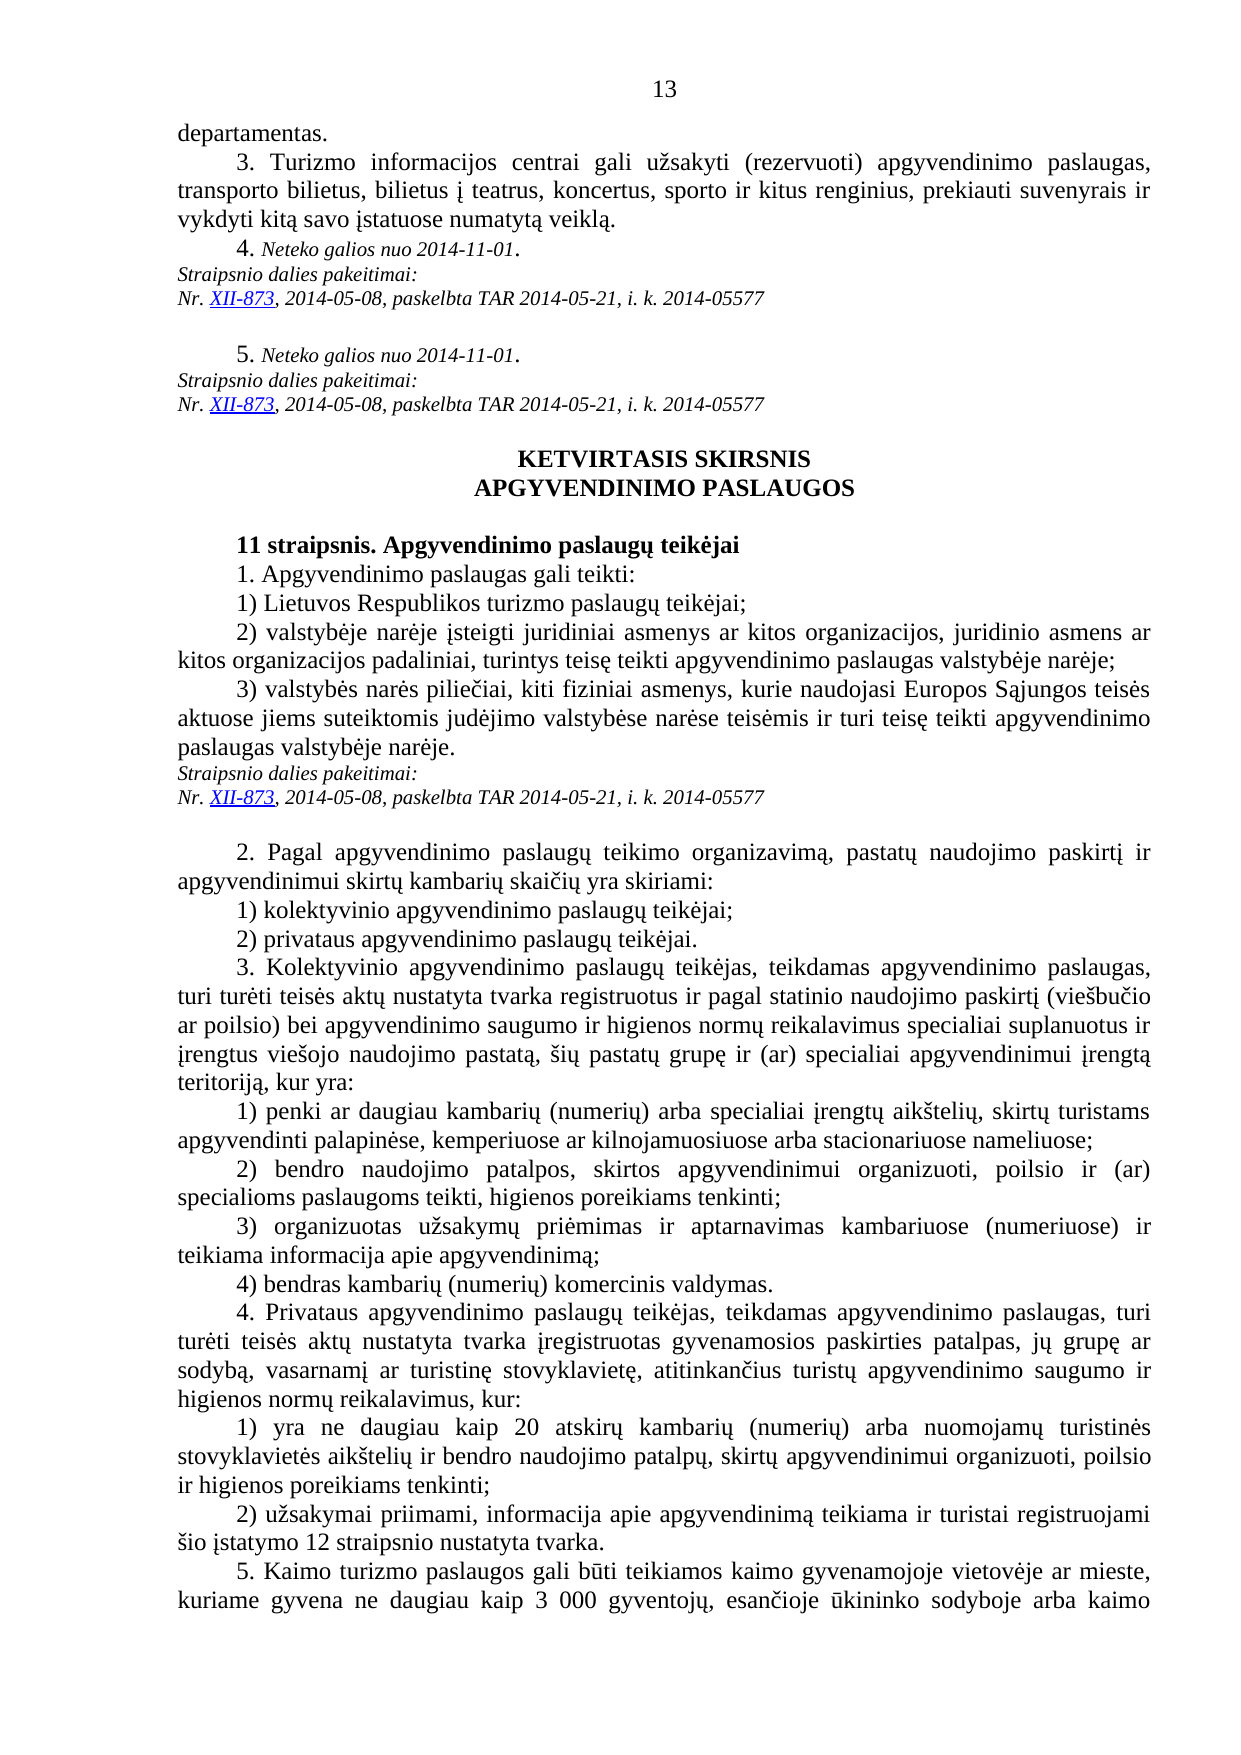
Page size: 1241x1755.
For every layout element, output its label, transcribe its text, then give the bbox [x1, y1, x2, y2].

text 4. Privataus apgyvendinimo paslaugų teikėjas, teikdamas apgyvendinimo paslaugas, turi turėti teisės aktų nustatyta tvarka įregistruotas gyvenamosios paskirties patalpas, jų grupę ar sodybą, vasarnamį ar turistinę stovyklavietę, atitinkančius turistų apgyvendinimo saugumo ir higienos normų reikalavimus, kur: [177, 1297, 1152, 1412]
text APGYVENDINIMO PASLAUGOS [177, 473, 1152, 502]
text 1. Apgyvendinimo paslaugas gali teikti: [177, 559, 1152, 588]
text Straipsnio dalies pakeitimai: [177, 262, 1152, 286]
text departamentas. [177, 118, 1152, 147]
text 11 straipsnis. Apgyvendinimo paslaugų teikėjai [177, 531, 1152, 559]
text Straipsnio dalies pakeitimai: [177, 761, 1152, 785]
text 3. Turizmo informacijos centrai gali užsakyti (rezervuoti) apgyvendinimo paslaugas, transporto bilietus, bilietus į teatrus, koncertus, sporto ir kitus renginius, prekiauti suvenyrais ir vykdyti kitą savo įstatuose numatytą veiklą. [177, 147, 1152, 233]
text Nr. XII-873, 2014-05-08, paskelbta TAR 2014-05-21, i. k. 2014-05577 [177, 392, 1152, 416]
text 4. Neteko galios nuo 2014-11-01. [177, 233, 1152, 262]
text Nr. XII-873, 2014-05-08, paskelbta TAR 2014-05-21, i. k. 2014-05577 [177, 785, 1152, 809]
text 1) Lietuvos Respublikos turizmo paslaugų teikėjai; [177, 588, 1152, 617]
text 3) organizuotas užsakymų priėmimas ir aptarnavimas kambariuose (numeriuose) ir teikiama informacija apie apgyvendinimą; [177, 1211, 1152, 1269]
text 1) kolektyvinio apgyvendinimo paslaugų teikėjai; [177, 895, 1152, 924]
text 4) bendras kambarių (numerių) komercinis valdymas. [177, 1269, 1152, 1297]
text 2) valstybėje narėje įsteigti juridiniai asmenys ar kitos organizacijos, juridinio asmens ar kitos organizacijos padaliniai, turintys teisę teikti apgyvendinimo paslaugas valstybėje narėje; [177, 617, 1152, 674]
text 1) penki ar daugiau kambarių (numerių) arba specialiai įrengtų aikštelių, skirtų turistams apgyvendinti palapinėse, kemperiuose ar kilnojamuosiuose arba stacionariuose nameliuose; [177, 1096, 1152, 1154]
text 5. Neteko galios nuo 2014-11-01. [177, 339, 1152, 367]
text Nr. XII-873, 2014-05-08, paskelbta TAR 2014-05-21, i. k. 2014-05577 [177, 286, 1152, 310]
text 2) bendro naudojimo patalpos, skirtos apgyvendinimui organizuoti, poilsio ir (ar) specialioms paslaugoms teikti, higienos poreikiams tenkinti; [177, 1154, 1152, 1211]
text 2. Pagal apgyvendinimo paslaugų teikimo organizavimą, pastatų naudojimo paskirtį ir apgyvendinimui skirtų kambarių skaičių yra skiriami: [177, 837, 1152, 895]
text 3. Kolektyvinio apgyvendinimo paslaugų teikėjas, teikdamas apgyvendinimo paslaugas, turi turėti teisės aktų nustatyta tvarka registruotus ir pagal statinio naudojimo paskirtį (viešbučio ar poilsio) bei apgyvendinimo saugumo ir higienos normų reikalavimus specialiai suplanuotus ir įrengtus viešojo naudojimo pastatą, šių pastatų grupę ir (ar) specialiai apgyvendinimui įrengtą teritoriją, kur yra: [177, 952, 1152, 1096]
text ketvirTASIS SKIRSNIS [177, 444, 1152, 473]
text 1) yra ne daugiau kaip 20 atskirų kambarių (numerių) arba nuomojamų turistinės stovyklavietės aikštelių ir bendro naudojimo patalpų, skirtų apgyvendinimui organizuoti, poilsio ir higienos poreikiams tenkinti; [177, 1412, 1152, 1499]
text 2) užsakymai priimami, informacija apie apgyvendinimą teikiama ir turistai registruojami šio įstatymo 12 straipsnio nustatyta tvarka. [177, 1499, 1152, 1556]
text Straipsnio dalies pakeitimai: [177, 367, 1152, 392]
text 3) valstybės narės piliečiai, kiti fiziniai asmenys, kurie naudojasi Europos Sąjungos teisės aktuose jiems suteiktomis judėjimo valstybėse narėse teisėmis ir turi teisę teikti apgyvendinimo paslaugas valstybėje narėje. [177, 674, 1152, 761]
text 5. Kaimo turizmo paslaugos gali būti teikiamos kaimo gyvenamojoje vietovėje ar mieste, kuriame gyvena ne daugiau kaip 3 000 gyventojų, esančioje ūkininko sodyboje arba kaimo [177, 1556, 1152, 1614]
text 2) privataus apgyvendinimo paslaugų teikėjai. [177, 924, 1152, 952]
